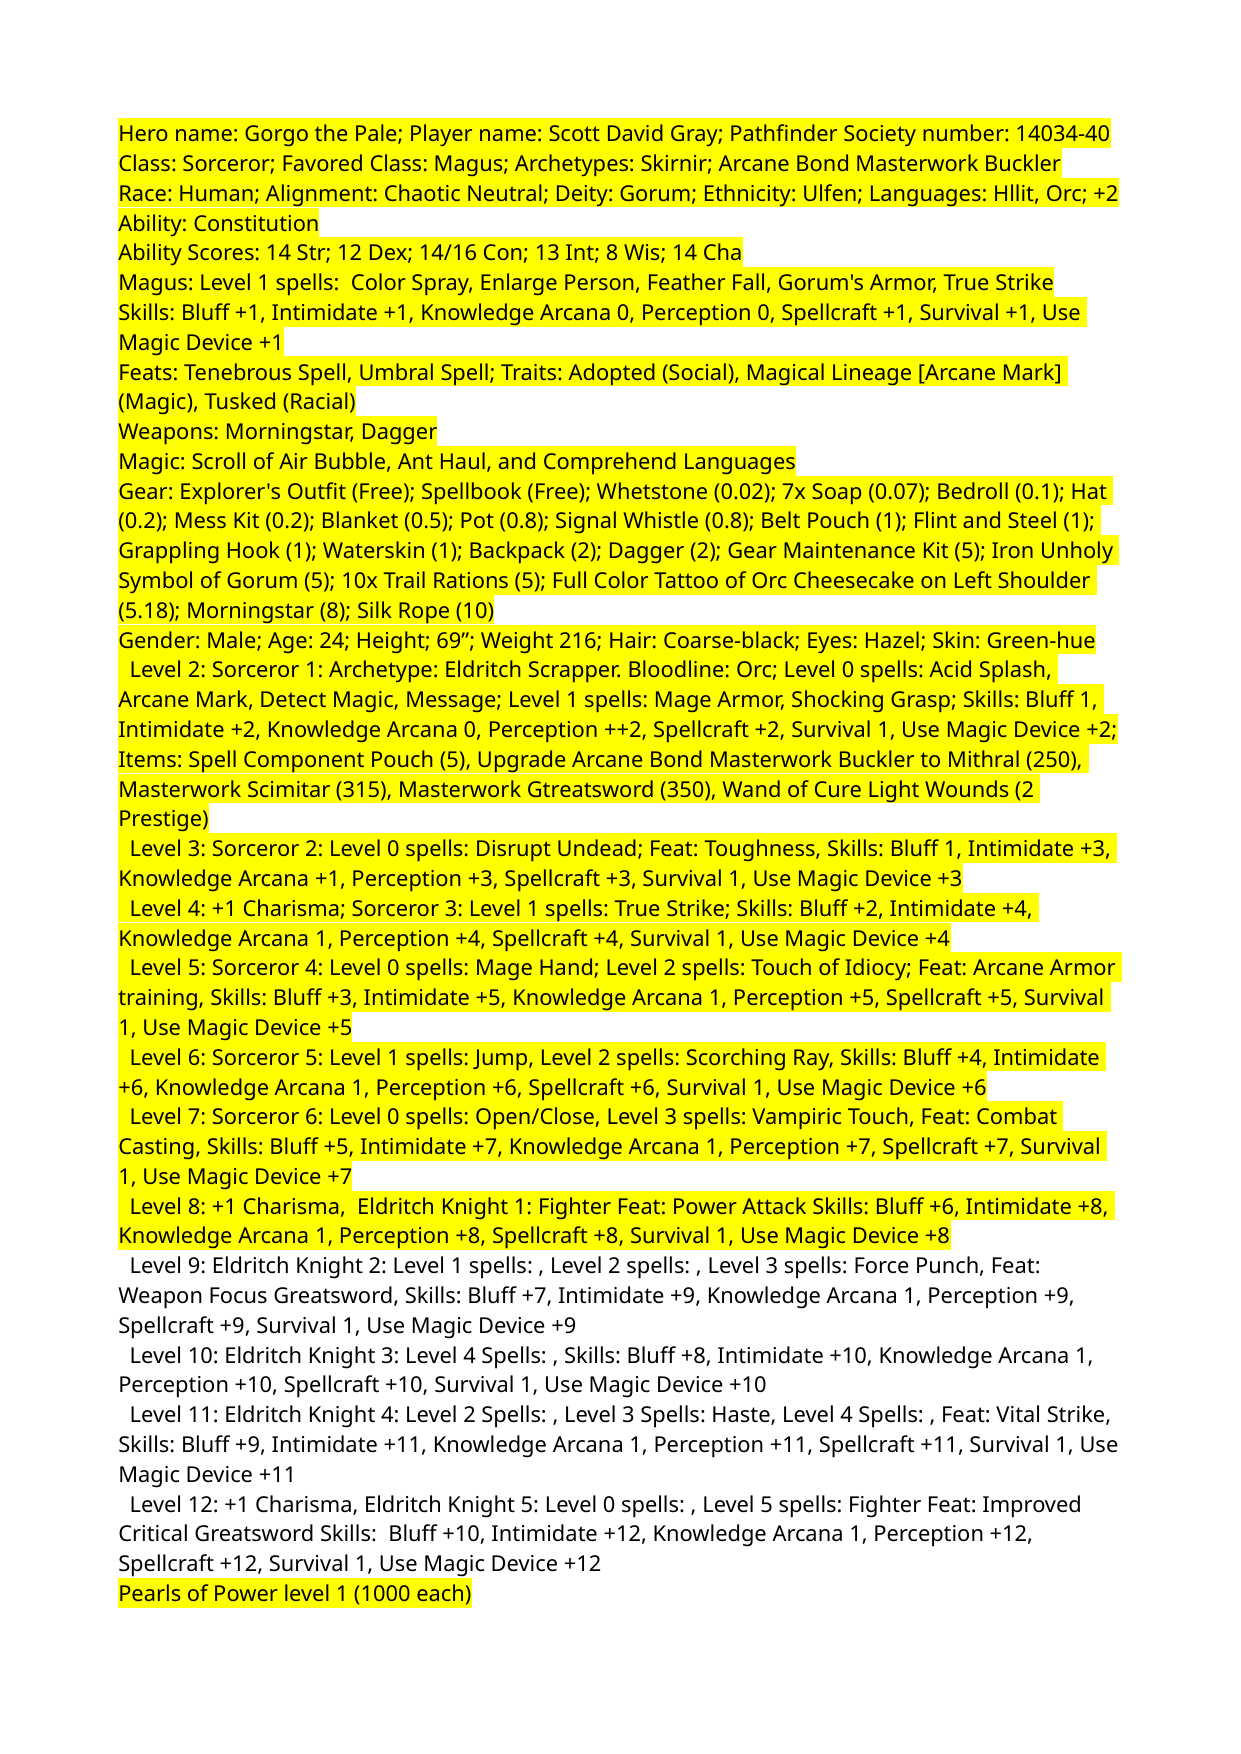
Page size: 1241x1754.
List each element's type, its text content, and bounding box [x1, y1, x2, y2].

text Class: Sorceror; Favored Class: Magus; Archetypes: Skirnir; Arcane Bond Masterwork Buckler [118, 148, 1122, 178]
text Magic: Scroll of Air Bubble, Ant Haul, and Comprehend Languages [118, 446, 1122, 476]
text Level 2: Sorceror 1: Archetype: Eldritch Scrapper. Bloodline: Orc; Level 0 spells: Acid Splash, Arcane Mark, Detect Magic, Message; Level 1 spells: Mage Armor, Shocking Grasp; Skills: Bluff 1, Intimidate +2, Knowledge Arcana 0, Perception ++2, Spellcraft +2, Survival 1, Use Magic Device +2; Items: Spell Component Pouch (5), Upgrade Arcane Bond Masterwork Buckler to Mithral (250), Masterwork Scimitar (315), Masterwork Gtreatsword (350), Wand of Cure Light Wounds (2 Prestige) [118, 654, 1122, 833]
text Level 10: Eldritch Knight 3: Level 4 Spells: , Skills: Bluff +8, Intimidate +10, Knowledge Arcana 1, Perception +10, Spellcraft +10, Survival 1, Use Magic Device +10 [118, 1339, 1122, 1399]
text Race: Human; Alignment: Chaotic Neutral; Deity: Gorum; Ethnicity: Ulfen; Languages: Hllit, Orc; +2 Ability: Constitution [118, 178, 1122, 237]
text Feats: Tenebrous Spell, Umbral Spell; Traits: Adopted (Social), Magical Lineage [Arcane Mark] (Magic), Tusked (Racial) [118, 356, 1122, 416]
text Level 3: Sorceror 2: Level 0 spells: Disrupt Undead; Feat: Toughness, Skills: Bluff 1, Intimidate +3, Knowledge Arcana +1, Perception +3, Spellcraft +3, Survival 1, Use Magic Device +3 [118, 833, 1122, 893]
text Skills: Bluff +1, Intimidate +1, Knowledge Arcana 0, Perception 0, Spellcraft +1, Survival +1, Use Magic Device +1 [118, 297, 1122, 356]
text Level 4: +1 Charisma; Sorceror 3: Level 1 spells: True Strike; Skills: Bluff +2, Intimidate +4, Knowledge Arcana 1, Perception +4, Spellcraft +4, Survival 1, Use Magic Device +4 [118, 893, 1122, 952]
text Level 11: Eldritch Knight 4: Level 2 Spells: , Level 3 Spells: Haste, Level 4 Spells: , Feat: Vital Strike, Skills: Bluff +9, Intimidate +11, Knowledge Arcana 1, Perception +11, Spellcraft +11, Survival 1, Use Magic Device +11 [118, 1399, 1122, 1488]
text Level 8: +1 Charisma, Eldritch Knight 1: Fighter Feat: Power Attack Skills: Bluff +6, Intimidate +8, Knowledge Arcana 1, Perception +8, Spellcraft +8, Survival 1, Use Magic Device +8 [118, 1191, 1122, 1250]
text Hero name: Gorgo the Pale; Player name: Scott David Gray; Pathfinder Society number: 14034-40 [118, 118, 1122, 148]
text Level 6: Sorceror 5: Level 1 spells: Jump, Level 2 spells: Scorching Ray, Skills: Bluff +4, Intimidate +6, Knowledge Arcana 1, Perception +6, Spellcraft +6, Survival 1, Use Magic Device +6 [118, 1042, 1122, 1101]
text Level 7: Sorceror 6: Level 0 spells: Open/Close, Level 3 spells: Vampiric Touch, Feat: Combat Casting, Skills: Bluff +5, Intimidate +7, Knowledge Arcana 1, Perception +7, Spellcraft +7, Survival 1, Use Magic Device +7 [118, 1101, 1122, 1191]
text Level 9: Eldritch Knight 2: Level 1 spells: , Level 2 spells: , Level 3 spells: Force Punch, Feat: Weapon Focus Greatsword, Skills: Bluff +7, Intimidate +9, Knowledge Arcana 1, Perception +9, Spellcraft +9, Survival 1, Use Magic Device +9 [118, 1250, 1122, 1339]
text Magus: Level 1 spells: Color Spray, Enlarge Person, Feather Fall, Gorum's Armor, True Strike [118, 267, 1122, 297]
text Level 5: Sorceror 4: Level 0 spells: Mage Hand; Level 2 spells: Touch of Idiocy; Feat: Arcane Armor training, Skills: Bluff +3, Intimidate +5, Knowledge Arcana 1, Perception +5, Spellcraft +5, Survival 1, Use Magic Device +5 [118, 952, 1122, 1042]
text Pearls of Power level 1 (1000 each) [118, 1578, 1122, 1608]
text Gear: Explorer's Outfit (Free); Spellbook (Free); Whetstone (0.02); 7x Soap (0.07); Bedroll (0.1); Hat (0.2); Mess Kit (0.2); Blanket (0.5); Pot (0.8); Signal Whistle (0.8); Belt Pouch (1); Flint and Steel (1); Grappling Hook (1); Waterskin (1); Backpack (2); Dagger (2); Gear Maintenance Kit (5); Iron Unholy Symbol of Gorum (5); 10x Trail Rations (5); Full Color Tattoo of Orc Cheesecake on Left Shoulder (5.18); Morningstar (8); Silk Rope (10) [118, 476, 1122, 624]
text Ability Scores: 14 Str; 12 Dex; 14/16 Con; 13 Int; 8 Wis; 14 Cha [118, 237, 1122, 267]
text Weapons: Morningstar, Dagger [118, 416, 1122, 446]
text Level 12: +1 Charisma, Eldritch Knight 5: Level 0 spells: , Level 5 spells: Fighter Feat: Improved Critical Greatsword Skills: Bluff +10, Intimidate +12, Knowledge Arcana 1, Perception +12, Spellcraft +12, Survival 1, Use Magic Device +12 [118, 1488, 1122, 1578]
text Gender: Male; Age: 24; Height; 69”; Weight 216; Hair: Coarse-black; Eyes: Hazel; Skin: Green-hue [118, 624, 1122, 654]
